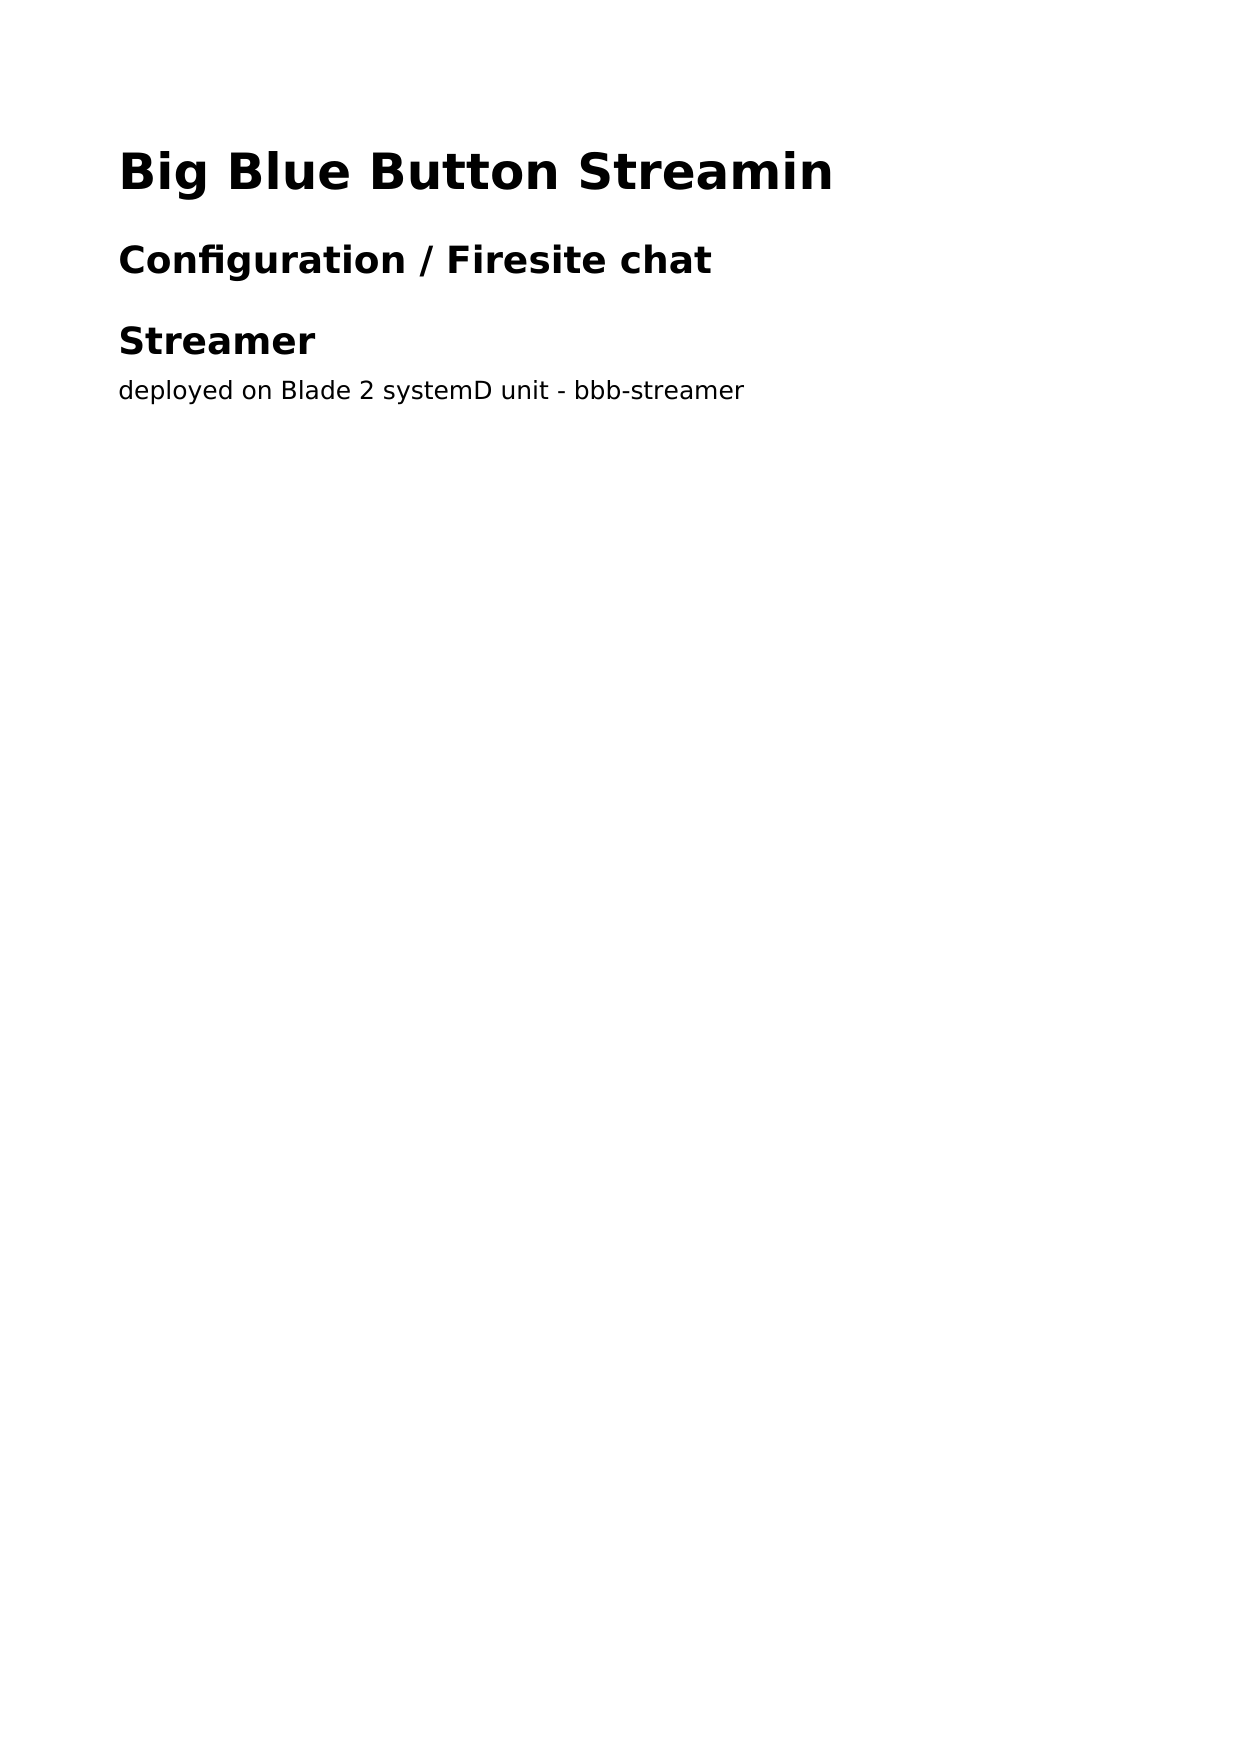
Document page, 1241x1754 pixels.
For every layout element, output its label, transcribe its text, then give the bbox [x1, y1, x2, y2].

subtitle Big Blue Button Streamin [118, 143, 1122, 201]
subtitle Streamer [118, 320, 1122, 364]
text deployed on Blade 2 systemD unit - bbb-streamer [118, 376, 1122, 405]
subtitle Configuration / Firesite chat [118, 239, 1122, 282]
